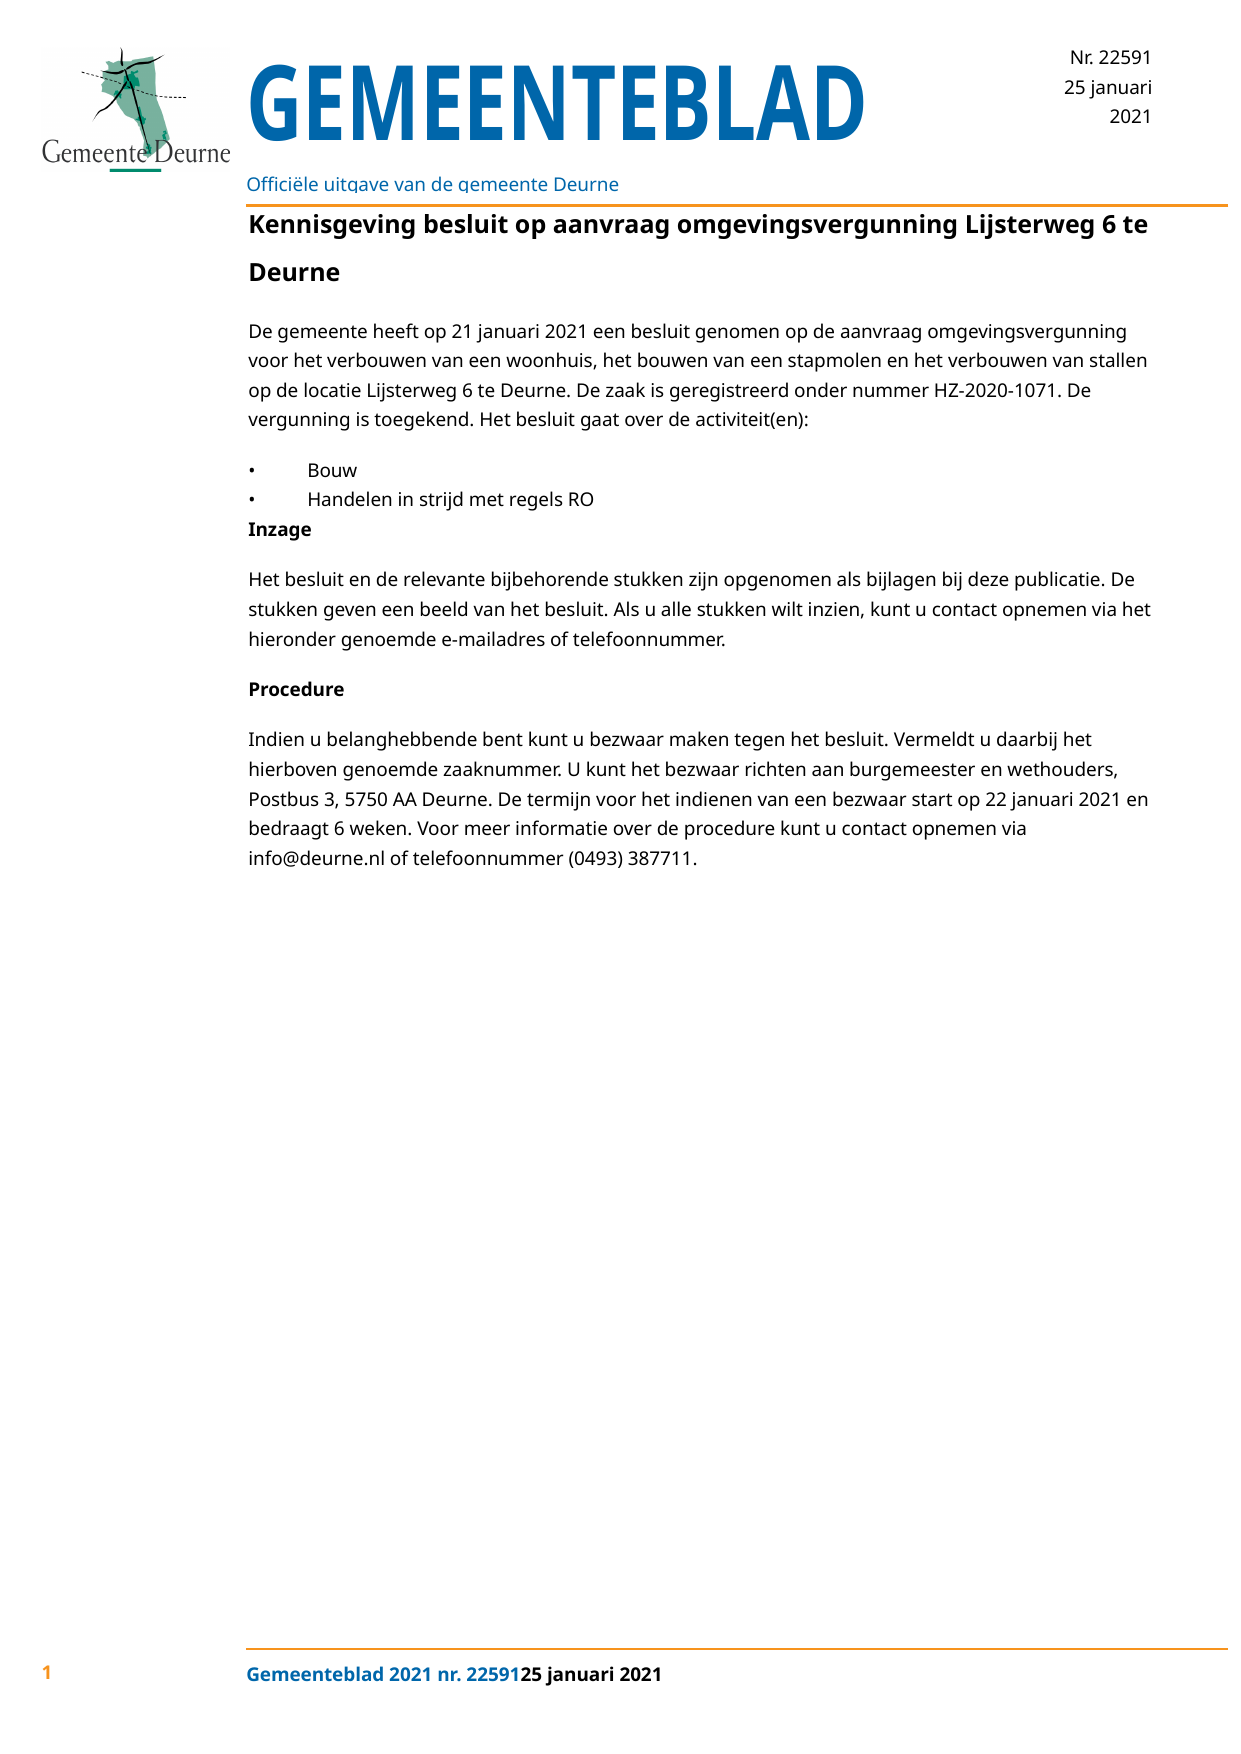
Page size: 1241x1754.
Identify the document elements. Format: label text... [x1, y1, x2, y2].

text De gemeente heeft op 21 januari 2021 een besluit genomen op de aanvraag omgevingsvergunning voor het verbouwen van een woonhuis, het bouwen van een stapmolen en het verbouwen van stallen op de locatie Lijsterweg 6 te Deurne. De zaak is geregistreerd onder nummer HZ-2020-1071. De vergunning is toegekend. Het besluit gaat over de activiteit(en): [248, 318, 1152, 432]
text Indien u belanghebbende bent kunt u bezwaar maken tegen het besluit. Vermeldt u daarbij het hierboven genoemde zaaknummer. U kunt het bezwaar richten aan burgemeester en wethouders, Postbus 3, 5750 AA Deurne. De termijn voor het indienen van een bezwaar start op 22 januari 2021 en bedraagt 6 weken. Voor meer informatie over de procedure kunt u contact opnemen via info@deurne.nl of telefoonnummer (0493) 387711. [248, 727, 1152, 871]
list Bouw [248, 457, 1152, 483]
text Inzage [248, 516, 1152, 542]
list Handelen in strijd met regels RO [248, 487, 1152, 512]
text Kennisgeving besluit op aanvraag omgevingsvergunning Lijsterweg 6 te Deurne [248, 207, 1152, 288]
picture [41, 47, 231, 172]
text Het besluit en de relevante bijbehorende stukken zijn opgenomen als bijlagen bij deze publicatie. De stukken geven een beeld van het besluit. Als u alle stukken wilt inzien, kunt u contact opnemen via het hieronder genoemde e-mailadres of telefoonnummer. [248, 567, 1152, 652]
text Procedure [248, 676, 1152, 702]
